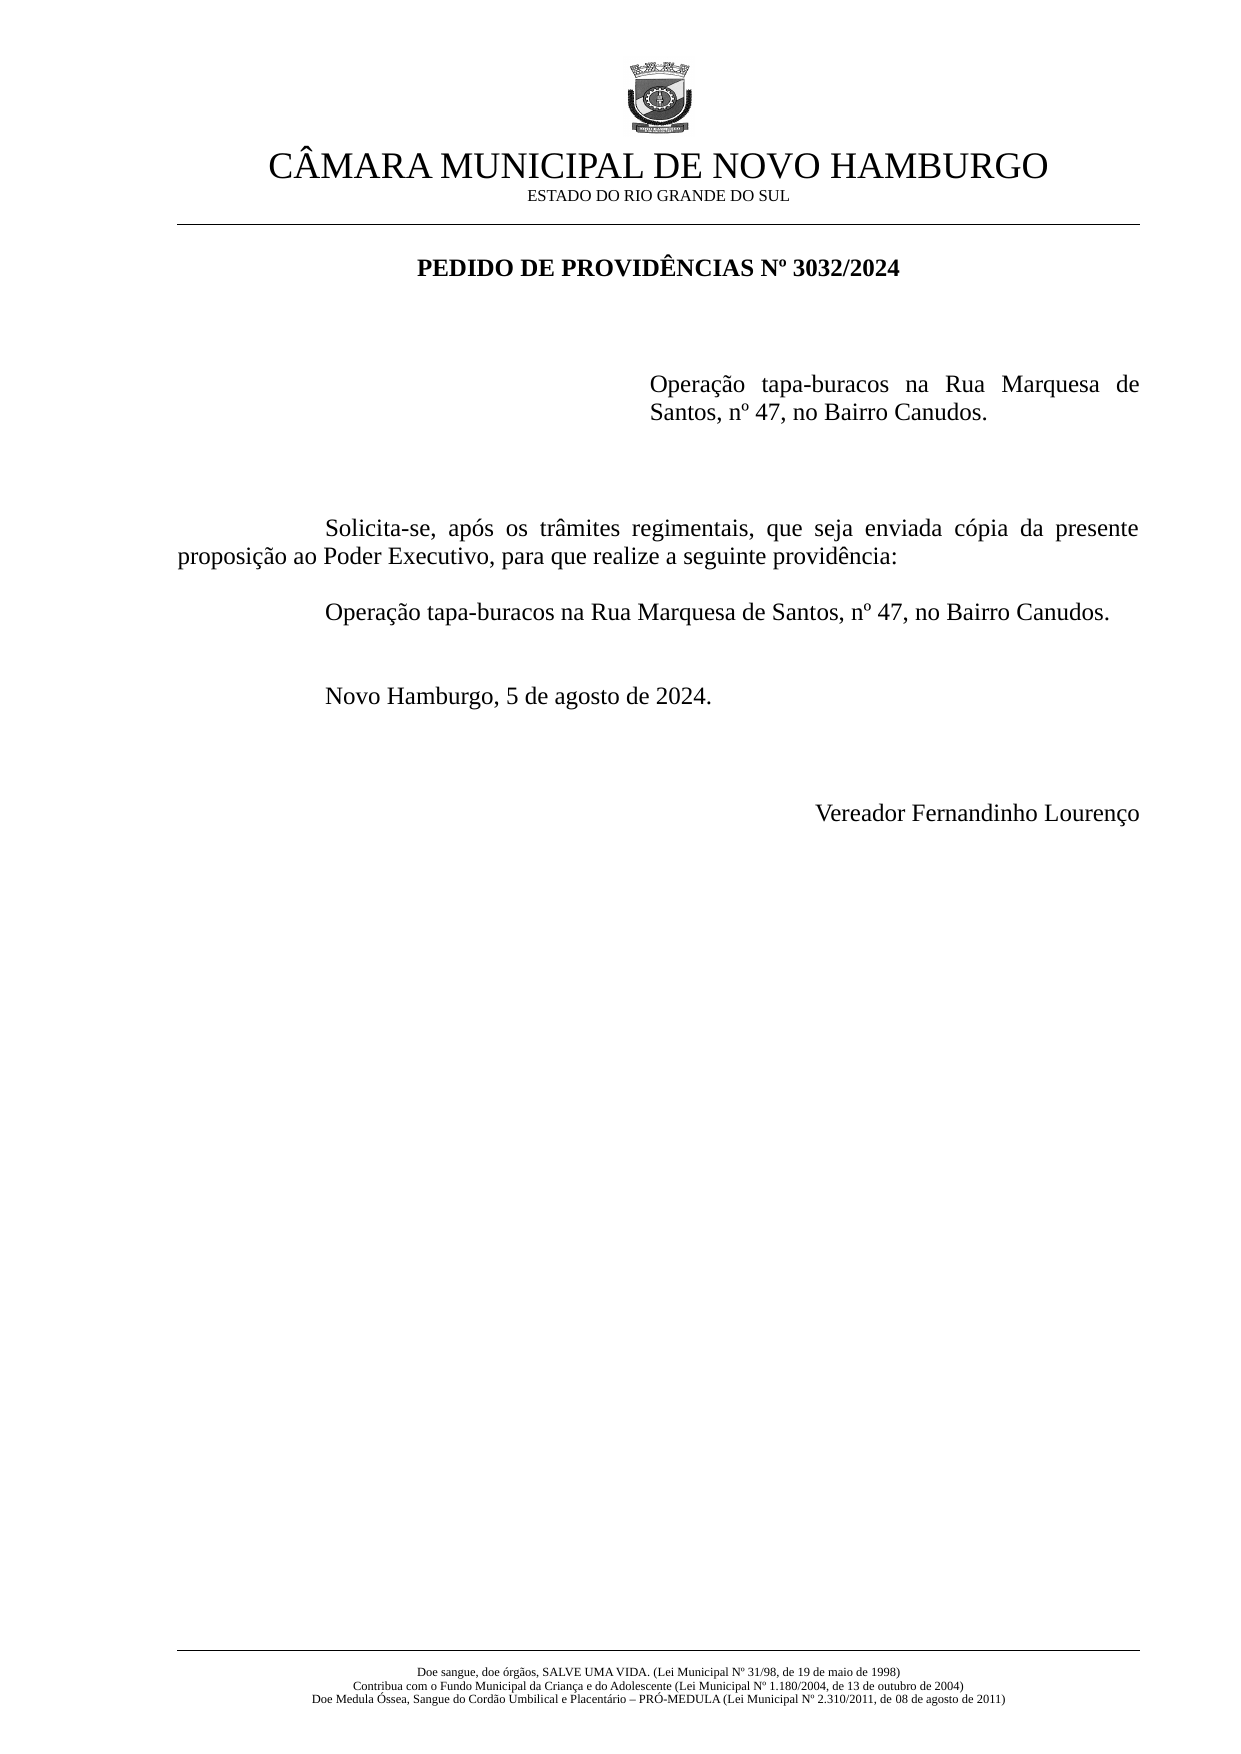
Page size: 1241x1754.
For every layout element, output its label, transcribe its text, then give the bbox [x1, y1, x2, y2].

list Operação tapa-buracos na Rua Marquesa de Santos, nº 47, no Bairro Canudos. [614, 371, 1140, 426]
text Solicita-se, após os trâmites regimentais, que seja enviada cópia da presente proposição ao Poder Executivo, para que realize a seguinte providência: [177, 514, 1140, 570]
text Operação tapa-buracos na Rua Marquesa de Santos, nº 47, no Bairro Canudos. [177, 598, 1140, 625]
text PEDIDO DE PROVIDÊNCIAS Nº 3032/2024 [177, 254, 1140, 282]
text Vereador Fernandinho Lourenço [649, 799, 1140, 826]
text Novo Hamburgo, 5 de agosto de 2024. [177, 682, 1140, 710]
